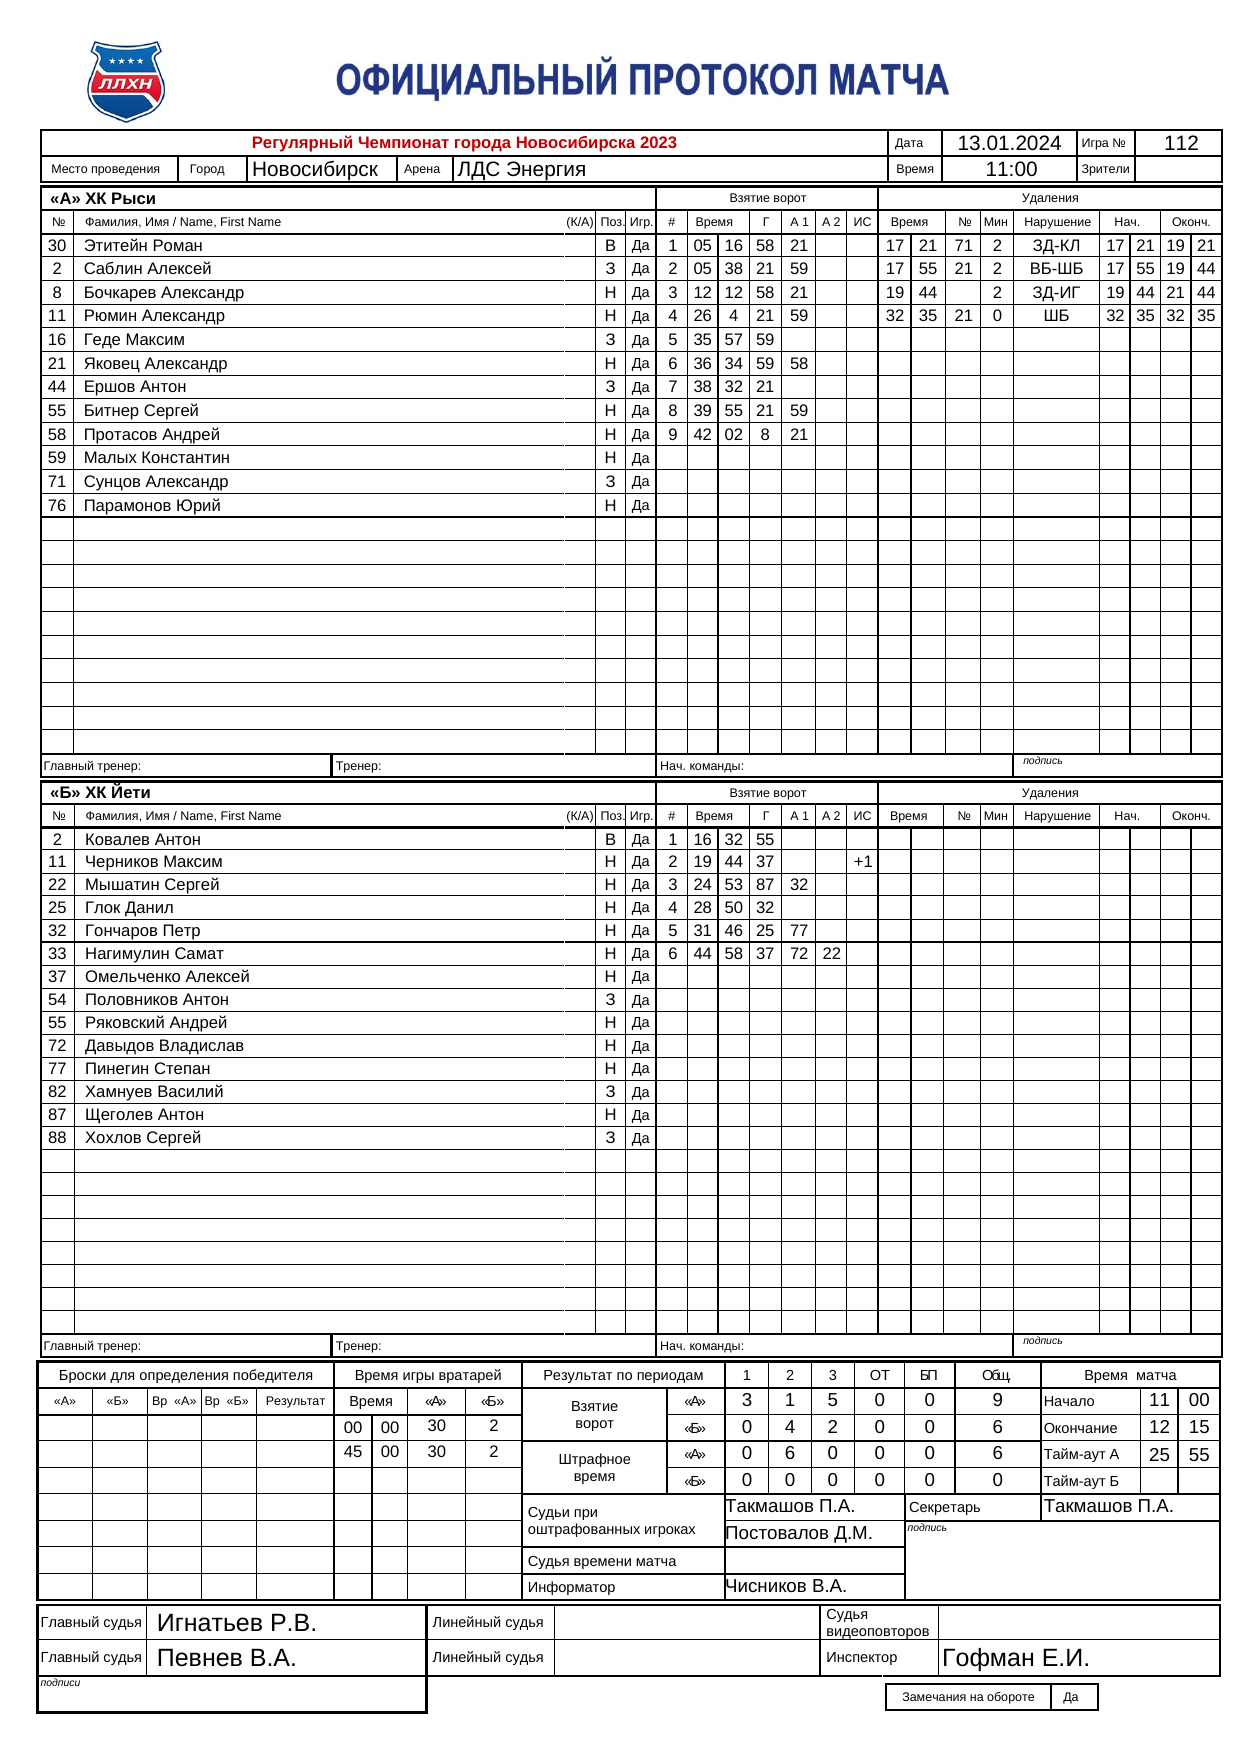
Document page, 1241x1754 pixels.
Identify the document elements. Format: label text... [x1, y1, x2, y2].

table_cell [1161, 1058, 1190, 1079]
table_cell [565, 588, 595, 611]
table_cell 37 [750, 850, 781, 872]
table_cell 32 [879, 305, 910, 327]
table_cell [565, 399, 595, 422]
table_cell [1192, 1219, 1221, 1241]
table_cell З [596, 1127, 625, 1149]
table_cell Тайм-аут А [1042, 1441, 1140, 1467]
table_header Время матча [1042, 1363, 1219, 1387]
table_cell [657, 683, 687, 706]
table_cell 57 [719, 328, 749, 351]
table_cell [750, 494, 781, 516]
table_cell [847, 1242, 877, 1264]
table_cell [688, 636, 717, 658]
table_cell 54 [42, 989, 74, 1011]
table_cell Нарушение [1014, 805, 1099, 826]
table_cell [202, 1521, 256, 1546]
table_cell [782, 1219, 815, 1241]
table_cell [1131, 1219, 1160, 1241]
table_cell [944, 1219, 980, 1241]
table_cell [1192, 1127, 1221, 1149]
table_cell [816, 423, 846, 445]
table_cell Главный тренер: [42, 1335, 330, 1356]
table_cell [1100, 659, 1129, 682]
table_cell [981, 707, 1013, 729]
table_cell 21 [750, 305, 781, 327]
table_cell [912, 874, 943, 895]
table_cell [912, 588, 945, 611]
table_cell [1192, 494, 1221, 516]
table_cell [981, 446, 1013, 469]
table_cell [879, 328, 910, 351]
table_cell [946, 281, 980, 303]
table_cell [1100, 1311, 1129, 1333]
table_cell [565, 989, 595, 1011]
table_cell [565, 659, 595, 682]
table_cell [981, 1219, 1013, 1241]
table_cell [981, 730, 1013, 753]
table_cell [1192, 1311, 1221, 1333]
table_cell Сунцов Александр [74, 470, 564, 493]
table_cell 44 [42, 376, 73, 398]
table_cell [1100, 707, 1129, 729]
table_cell [93, 1441, 147, 1467]
table_cell [1014, 352, 1099, 374]
table_cell [879, 1288, 910, 1310]
table_cell [816, 305, 846, 327]
table_cell [981, 943, 1013, 964]
table_cell [944, 1288, 980, 1310]
table_cell [1192, 1173, 1221, 1195]
table_cell [879, 470, 910, 493]
table_cell [1131, 1150, 1160, 1172]
table_cell 87 [750, 874, 781, 895]
table_cell 32 [719, 376, 749, 398]
table_header «Б» ХК Йети [42, 783, 655, 803]
table_cell Да [626, 446, 655, 469]
table_cell Главный тренер: [42, 755, 330, 776]
table_cell [816, 1288, 846, 1310]
table_cell Тренер: [333, 755, 655, 776]
table_cell [596, 730, 625, 753]
table_cell [1014, 1035, 1099, 1057]
table_cell [847, 730, 877, 753]
table_cell [688, 1127, 717, 1149]
table_cell [1014, 423, 1099, 445]
table_cell [750, 588, 781, 611]
table_cell [657, 1288, 687, 1310]
table_cell 0 [905, 1468, 954, 1493]
table_cell [816, 376, 846, 398]
table_cell [946, 612, 980, 634]
table_cell [847, 1219, 877, 1241]
table_cell [816, 920, 846, 941]
table_cell [565, 829, 595, 849]
table_cell 0 [956, 1468, 1040, 1493]
table_cell (К/А) [565, 805, 595, 826]
table_cell [565, 683, 595, 706]
table_cell [565, 1265, 595, 1287]
table_cell [1100, 1104, 1129, 1126]
table_cell 72 [782, 943, 815, 964]
table_cell ЛДС Энергия [454, 157, 887, 181]
table_cell [466, 1494, 521, 1520]
table_cell 34 [719, 352, 749, 374]
table_cell [750, 636, 781, 658]
table_cell [1192, 896, 1221, 918]
table_cell [1192, 518, 1221, 540]
table_cell [466, 1574, 521, 1599]
table_cell [782, 494, 815, 516]
table_cell [847, 305, 877, 327]
table_cell Судья видеоповторов [821, 1606, 938, 1639]
table_cell [782, 1104, 815, 1126]
table_cell [688, 966, 717, 987]
table_cell [912, 707, 945, 729]
table_cell [816, 612, 846, 634]
table_cell [688, 1150, 717, 1172]
table_cell [816, 1242, 846, 1264]
table_cell [847, 423, 877, 445]
table_cell [688, 1265, 717, 1287]
table_cell [1100, 1012, 1129, 1033]
table_cell 6 [956, 1442, 1040, 1467]
table_cell [148, 1521, 201, 1546]
table_cell [42, 518, 73, 540]
table_cell [946, 730, 980, 753]
table_cell Мин [981, 805, 1013, 826]
table_cell [688, 470, 717, 493]
table_cell [688, 446, 717, 469]
table_cell А 2 [816, 805, 846, 826]
table_cell [981, 1012, 1013, 1033]
table_cell [1161, 565, 1190, 587]
table_cell [879, 1196, 910, 1218]
table_cell [1131, 683, 1160, 706]
table_cell [74, 659, 564, 682]
table_cell 12 [1141, 1415, 1177, 1440]
table_cell [1131, 1081, 1160, 1103]
table_cell [1192, 588, 1221, 611]
table_cell [879, 1173, 910, 1195]
table_cell [1014, 1081, 1099, 1103]
table_cell [1161, 874, 1190, 895]
table_cell [1100, 1219, 1129, 1241]
table_cell [981, 470, 1013, 493]
table_cell [912, 896, 943, 918]
table_cell [847, 1127, 877, 1149]
table_cell 4 [657, 896, 687, 918]
table_cell [981, 850, 1013, 872]
table_header Удаления [879, 188, 1221, 209]
table_cell [1131, 966, 1160, 987]
table_cell 44 [912, 281, 945, 303]
table_cell [1014, 328, 1099, 351]
table_cell [1100, 541, 1129, 564]
table_cell [42, 1219, 74, 1241]
table_cell [1131, 612, 1160, 634]
table_cell [879, 707, 910, 729]
table_cell Штрафное время [523, 1442, 666, 1493]
table_cell [657, 446, 687, 469]
table_cell ВБ-ШБ [1014, 257, 1099, 280]
table_cell 38 [719, 257, 749, 280]
table_cell 17 [1100, 235, 1129, 256]
table_cell [657, 470, 687, 493]
table_cell [1014, 943, 1099, 964]
table_cell А 1 [782, 805, 815, 826]
table_cell [596, 636, 625, 658]
table_cell [42, 1150, 74, 1172]
table_cell [1131, 989, 1160, 1011]
table_cell [688, 1242, 717, 1264]
table_cell [565, 707, 595, 729]
table_cell [912, 829, 943, 849]
table_cell [1131, 1058, 1160, 1079]
table_cell [1131, 1035, 1160, 1057]
table_cell [42, 1196, 74, 1218]
table_cell [1131, 707, 1160, 729]
table_cell [1014, 1012, 1099, 1033]
table_cell [596, 518, 625, 540]
table_cell 2 [981, 257, 1013, 280]
table_cell 26 [688, 305, 717, 327]
table_cell [847, 659, 877, 682]
table_cell 5 [657, 920, 687, 941]
table_cell [1100, 966, 1129, 987]
table_cell [1100, 494, 1129, 516]
table_cell [847, 541, 877, 564]
table_cell # [657, 211, 687, 233]
table_cell Да [626, 399, 655, 422]
table_header Замечания на обороте [887, 1685, 1050, 1709]
table_cell [565, 920, 595, 941]
table_cell [74, 636, 564, 658]
table_cell [816, 235, 846, 256]
table_cell [879, 829, 910, 849]
table_cell [750, 446, 781, 469]
table_cell [782, 1058, 815, 1079]
table_cell [1014, 966, 1099, 987]
table_cell 82 [42, 1081, 74, 1103]
table_cell [1192, 850, 1221, 872]
table_cell [74, 541, 564, 564]
table_cell [1014, 470, 1099, 493]
table_cell 1 [657, 829, 687, 849]
table_cell [944, 829, 980, 849]
table_cell [1131, 352, 1160, 374]
table_cell [816, 683, 846, 706]
table_cell [946, 518, 980, 540]
table_cell [93, 1416, 147, 1440]
table_cell Взятие ворот [523, 1389, 666, 1440]
table_cell [657, 1311, 687, 1333]
table_cell [626, 659, 655, 682]
table_cell [1014, 1196, 1099, 1218]
table_cell [565, 612, 595, 634]
table_cell [1161, 494, 1190, 516]
table_cell 6 [769, 1442, 811, 1467]
table_cell [879, 874, 910, 895]
table_cell [879, 376, 910, 398]
table_cell [1100, 518, 1129, 540]
table_cell 59 [782, 305, 815, 327]
table_cell 21 [782, 423, 815, 445]
table_cell 21 [1161, 281, 1190, 303]
table_cell [879, 423, 910, 445]
table_cell [981, 612, 1013, 634]
table_cell [879, 352, 910, 374]
table_cell [75, 1242, 564, 1264]
table_cell Этитейн Роман [74, 235, 564, 256]
table_cell [148, 1494, 201, 1520]
table_cell [1100, 850, 1129, 872]
table_cell [257, 1441, 333, 1467]
table_cell [782, 1012, 815, 1033]
table_cell Бочкарев Александр [74, 281, 564, 303]
table_cell Игр. [626, 805, 655, 826]
table_cell [981, 1288, 1013, 1310]
table_cell Нач. команды: [657, 755, 1012, 776]
table_cell [879, 920, 910, 941]
table_cell [626, 1242, 655, 1264]
table_cell [1100, 829, 1129, 849]
table_cell [912, 1219, 943, 1241]
table_cell [1014, 850, 1099, 872]
table_cell [944, 1150, 980, 1172]
table_cell [1192, 1104, 1221, 1126]
table_cell [1192, 659, 1221, 682]
table_cell [981, 896, 1013, 918]
table_cell 05 [688, 257, 717, 280]
table_cell (К/А) [565, 211, 595, 233]
table_cell [750, 1058, 781, 1079]
table_cell 17 [1100, 257, 1129, 280]
table_cell [1014, 1104, 1099, 1126]
table_cell [782, 1311, 815, 1333]
table_cell [596, 683, 625, 706]
table_cell 46 [719, 920, 749, 941]
table_cell [42, 612, 73, 634]
table_cell [1100, 1150, 1129, 1172]
table_cell [42, 707, 73, 729]
table_cell [719, 1173, 749, 1195]
table_cell [1161, 943, 1190, 964]
table_cell [688, 1012, 717, 1033]
table_cell [719, 1058, 749, 1079]
table_cell Время [879, 805, 943, 826]
table_cell [847, 896, 877, 918]
table_cell [74, 588, 564, 611]
table_cell 37 [42, 966, 74, 987]
table_cell 77 [782, 920, 815, 941]
table_cell [816, 446, 846, 469]
table_cell 21 [750, 257, 781, 280]
table_cell Н [596, 1104, 625, 1126]
table_cell [1014, 683, 1099, 706]
table_cell [1131, 1127, 1160, 1149]
table_cell [257, 1494, 333, 1520]
table_cell [257, 1468, 333, 1493]
table_cell [1100, 1288, 1129, 1310]
table_cell [657, 541, 687, 564]
table_cell [944, 1035, 980, 1057]
table_cell А 2 [816, 211, 846, 233]
table_cell № [42, 211, 73, 233]
table_cell 1 [769, 1389, 811, 1413]
table_cell [1192, 1196, 1221, 1218]
table_cell [847, 920, 877, 941]
table_cell 19 [1161, 257, 1190, 280]
table_cell З [596, 328, 625, 351]
table_cell [719, 636, 749, 658]
table_cell 2 [42, 829, 74, 849]
table_cell [373, 1468, 407, 1493]
table_cell «А» [39, 1389, 92, 1413]
table_cell [657, 1196, 687, 1218]
table_cell 50 [719, 896, 749, 918]
table_cell [782, 896, 815, 918]
table_cell [1161, 683, 1190, 706]
table_cell З [596, 470, 625, 493]
table_cell [981, 966, 1013, 987]
table_cell [596, 565, 625, 587]
table_cell 0 [726, 1415, 768, 1440]
table_cell [816, 1127, 846, 1149]
table_cell [1131, 423, 1160, 445]
table_cell [335, 1468, 371, 1493]
table_cell [782, 1081, 815, 1103]
table_header Броски для определения победителя [39, 1363, 333, 1387]
table_cell [148, 1574, 201, 1599]
table_cell [1192, 966, 1221, 987]
table_cell [1131, 1196, 1160, 1218]
table_cell [1131, 829, 1160, 849]
table_cell [879, 541, 910, 564]
table_cell [565, 874, 595, 895]
table_cell [981, 659, 1013, 682]
table_cell [1131, 874, 1160, 895]
table_cell [944, 1173, 980, 1195]
table_cell [750, 1265, 781, 1287]
table_cell 2 [657, 850, 687, 872]
table_cell [626, 1311, 655, 1333]
table_cell [1014, 1058, 1099, 1079]
table_cell З [596, 376, 625, 398]
table_header «А» ХК Рыси [42, 188, 655, 209]
table_cell [981, 1058, 1013, 1079]
table_cell 58 [782, 352, 815, 374]
table_cell [74, 683, 564, 706]
table_cell [912, 1288, 943, 1310]
table_cell [626, 1150, 655, 1172]
table_cell 6 [657, 943, 687, 964]
table_cell 35 [688, 328, 717, 351]
table_cell Результат [257, 1389, 333, 1413]
table_cell 55 [1131, 257, 1160, 280]
table_cell Да [626, 989, 655, 1011]
table_cell 28 [688, 896, 717, 918]
table_cell 0 [812, 1468, 854, 1493]
table_cell [719, 446, 749, 469]
table_cell [719, 588, 749, 611]
table_cell [657, 707, 687, 729]
table_cell [912, 1058, 943, 1079]
table_cell [1161, 896, 1190, 918]
table_cell [335, 1494, 371, 1520]
table_cell 3 [657, 281, 687, 303]
table_cell 32 [42, 920, 74, 941]
table_cell 21 [750, 399, 781, 422]
table_cell [879, 659, 910, 682]
table_cell [879, 518, 910, 540]
table_cell 72 [42, 1035, 74, 1057]
table_cell [565, 470, 595, 493]
table_cell Игнатьев Р.В. [147, 1606, 425, 1639]
table_cell Парамонов Юрий [74, 494, 564, 516]
table_cell [1161, 966, 1190, 987]
table_cell [657, 1150, 687, 1172]
table_cell [657, 730, 687, 753]
table_cell Линейный судья [428, 1640, 554, 1675]
table_cell [1131, 376, 1160, 398]
table_cell [946, 683, 980, 706]
table_cell [42, 1265, 74, 1287]
table_cell [1136, 157, 1221, 181]
table_cell 00 [373, 1441, 407, 1467]
table_cell [565, 1288, 595, 1310]
table_cell [626, 1219, 655, 1241]
table_cell [879, 683, 910, 706]
table_cell [565, 1058, 595, 1079]
table_cell 8 [657, 399, 687, 422]
table_cell [688, 565, 717, 587]
table_cell Да [626, 943, 655, 964]
table_cell Да [626, 1058, 655, 1079]
table_cell [39, 1547, 92, 1573]
table_cell [719, 1265, 749, 1287]
table_cell [1131, 494, 1160, 516]
table_header 112 [1136, 131, 1221, 155]
table_cell [565, 1127, 595, 1149]
table_cell [816, 1150, 846, 1172]
table_cell 42 [688, 423, 717, 445]
table_cell [1131, 518, 1160, 540]
table_cell [1014, 1265, 1099, 1287]
table_cell [719, 1196, 749, 1218]
table_header Взятие ворот [657, 188, 877, 209]
table_cell [981, 376, 1013, 398]
table_cell [1161, 541, 1190, 564]
table_cell [93, 1547, 147, 1573]
table_cell [1161, 659, 1190, 682]
table_cell 0 [726, 1442, 768, 1467]
table_cell [42, 683, 73, 706]
table_cell [946, 707, 980, 729]
table_cell [555, 1640, 819, 1675]
table_cell 00 [335, 1416, 371, 1440]
table_cell [657, 494, 687, 516]
table_cell «А» [408, 1389, 465, 1413]
table_cell 00 [373, 1416, 407, 1440]
table_cell З [596, 1081, 625, 1103]
table_cell [944, 1081, 980, 1103]
table_cell [879, 943, 910, 964]
table_cell [257, 1547, 333, 1573]
table_cell Хохлов Сергей [75, 1127, 564, 1149]
table_cell [1161, 829, 1190, 849]
table_cell [1161, 376, 1190, 398]
table_cell [816, 1081, 846, 1103]
table_cell [816, 989, 846, 1011]
table_cell [1161, 588, 1190, 611]
table_cell [39, 1416, 92, 1440]
table_cell 31 [688, 920, 717, 941]
table_cell [912, 518, 945, 540]
table_cell [912, 423, 945, 445]
table_cell [1100, 328, 1129, 351]
table_cell [719, 1150, 749, 1172]
table_cell [1100, 470, 1129, 493]
table_cell [657, 565, 687, 587]
table_cell [912, 850, 943, 872]
table_cell [750, 1173, 781, 1195]
table_cell Фамилия, Имя / Name, First Name [75, 805, 565, 826]
table_cell 77 [42, 1058, 74, 1079]
table_cell 2 [981, 281, 1013, 303]
table_cell Нагимулин Самат [75, 943, 564, 964]
table_cell Тренер: [333, 1335, 655, 1356]
table_cell [657, 1058, 687, 1079]
table_cell [912, 328, 945, 351]
table_cell [596, 659, 625, 682]
table_cell 4 [657, 305, 687, 327]
table_cell [847, 874, 877, 895]
table_cell [688, 1196, 717, 1218]
table_cell [1014, 1219, 1099, 1241]
table_cell [1161, 1242, 1190, 1264]
table_cell [565, 352, 595, 374]
table_cell 44 [719, 850, 749, 872]
table_cell [1100, 1173, 1129, 1195]
table_cell [688, 1081, 717, 1103]
table_cell Омельченко Алексей [75, 966, 564, 987]
table_cell [912, 1242, 943, 1264]
table_cell «Б » [466, 1389, 521, 1413]
table_cell [1014, 494, 1099, 516]
table_cell [981, 352, 1013, 374]
table_cell [657, 588, 687, 611]
table_cell [912, 376, 945, 398]
table_cell [847, 707, 877, 729]
table_cell [688, 1219, 717, 1241]
table_cell Половников Антон [75, 989, 564, 1011]
table_cell [42, 565, 73, 587]
table_cell [1161, 920, 1190, 941]
table_cell [1161, 1196, 1190, 1218]
table_cell [1192, 352, 1221, 374]
table_cell 55 [42, 1012, 74, 1033]
table_cell [626, 683, 655, 706]
table_cell [565, 636, 595, 658]
table_cell 8 [42, 281, 73, 303]
table_cell [565, 1196, 595, 1218]
table_cell [1192, 683, 1221, 706]
table_cell [816, 829, 846, 849]
table_cell [1014, 896, 1099, 918]
table_cell [688, 1104, 717, 1126]
table_cell 19 [1161, 235, 1190, 256]
table_cell «Б» [668, 1468, 724, 1493]
table_header Дата [889, 131, 941, 155]
table_cell ЗД-КЛ [1014, 235, 1099, 256]
table_cell 55 [1179, 1441, 1219, 1467]
table_cell [912, 446, 945, 469]
table_cell [1192, 565, 1221, 587]
table_cell ШБ [1014, 305, 1099, 327]
table_cell [1100, 989, 1129, 1011]
table_cell [42, 636, 73, 658]
table_cell Линейный судья [428, 1606, 554, 1639]
table_cell [373, 1494, 407, 1520]
table_cell Вр «Б» [202, 1389, 256, 1413]
table_cell [148, 1441, 201, 1467]
table_cell [408, 1574, 465, 1599]
table_cell Н [596, 874, 625, 895]
table_cell [657, 518, 687, 540]
table_cell [565, 305, 595, 327]
table_cell [750, 1104, 781, 1126]
table_cell [847, 376, 877, 398]
table_cell [847, 1081, 877, 1103]
table_cell [944, 1058, 980, 1079]
table_cell [782, 707, 815, 729]
table_cell [1161, 1104, 1190, 1126]
table_cell [719, 1219, 749, 1241]
table_cell [596, 707, 625, 729]
table_cell [912, 1081, 943, 1103]
table_cell [981, 1104, 1013, 1126]
table_cell [847, 518, 877, 540]
table_cell [782, 588, 815, 611]
table_cell [626, 518, 655, 540]
table_cell [1161, 1173, 1190, 1195]
table_cell [626, 1196, 655, 1218]
table_cell № [42, 805, 74, 826]
table_cell 16 [42, 328, 73, 351]
table_cell 4 [719, 305, 749, 327]
table_cell Да [626, 494, 655, 516]
table_cell [75, 1150, 564, 1172]
table_cell [750, 683, 781, 706]
table_cell [1100, 1081, 1129, 1103]
table_cell 59 [782, 399, 815, 422]
table_cell [1131, 920, 1160, 941]
table_cell [1131, 1265, 1160, 1287]
table_cell [946, 423, 980, 445]
table_cell 19 [879, 281, 910, 303]
table_cell [816, 874, 846, 895]
table_cell [373, 1574, 407, 1599]
table_cell Да [626, 281, 655, 303]
table_cell [1100, 446, 1129, 469]
table_cell [750, 470, 781, 493]
table_cell [596, 1288, 625, 1310]
table_cell Н [596, 399, 625, 422]
table_cell 21 [750, 376, 781, 398]
table_cell [981, 920, 1013, 941]
table_cell [202, 1468, 256, 1493]
table_cell [42, 659, 73, 682]
table_cell [946, 494, 980, 516]
table_cell 02 [719, 423, 749, 445]
table_cell [1192, 541, 1221, 564]
table_cell Секретарь [906, 1495, 1040, 1520]
table_cell [946, 399, 980, 422]
table_cell [1100, 565, 1129, 587]
table_cell [74, 730, 564, 753]
table_cell [75, 1219, 564, 1241]
table_cell [981, 829, 1013, 849]
table_cell [912, 565, 945, 587]
table_cell [847, 1035, 877, 1057]
table_cell [688, 730, 717, 753]
table_cell 32 [1100, 305, 1129, 327]
table_cell [847, 829, 877, 849]
table_cell [1014, 376, 1099, 398]
table_cell [981, 1242, 1013, 1264]
table_cell [688, 989, 717, 1011]
table_cell 11 [1141, 1389, 1177, 1413]
table_cell [565, 235, 595, 256]
table_cell [944, 850, 980, 872]
table_cell Да [626, 257, 655, 280]
table_cell 33 [42, 943, 74, 964]
table_cell [1192, 1242, 1221, 1264]
table_cell Такмашов П.А. [1042, 1495, 1219, 1520]
table_cell Хамнуев Василий [75, 1081, 564, 1103]
table_cell [816, 1219, 846, 1241]
table_cell [883, 1677, 1220, 1681]
table_cell [912, 1265, 943, 1287]
table_cell [1192, 612, 1221, 634]
table_cell [879, 896, 910, 918]
table_cell [74, 612, 564, 634]
table_cell Главный судья [39, 1640, 146, 1675]
table_cell 59 [782, 257, 815, 280]
table_cell [1161, 1219, 1190, 1241]
table_cell [1131, 636, 1160, 658]
table_cell [565, 1081, 595, 1103]
table_cell [944, 943, 980, 964]
table_cell В [596, 829, 625, 849]
table_cell [750, 1127, 781, 1149]
table_cell [257, 1416, 333, 1440]
table_cell [782, 470, 815, 493]
table_cell 37 [750, 943, 781, 964]
table_cell [750, 966, 781, 987]
table_cell Поз. [596, 211, 625, 233]
table_cell [202, 1441, 256, 1467]
table_cell [596, 1219, 625, 1241]
table_cell [596, 588, 625, 611]
table_cell [1014, 612, 1099, 634]
table_cell [847, 588, 877, 611]
table_cell Время [889, 157, 941, 181]
table_cell [596, 541, 625, 564]
table_cell [847, 565, 877, 587]
table_cell [1192, 1035, 1221, 1057]
table_cell [847, 1058, 877, 1079]
table_cell [74, 565, 564, 587]
table_cell 55 [912, 257, 945, 280]
table_cell [1192, 423, 1221, 445]
table_header Результат по периодам [523, 1363, 724, 1387]
table_cell [847, 1265, 877, 1287]
table_cell [74, 707, 564, 729]
table_cell [782, 730, 815, 753]
table_cell [1100, 1127, 1129, 1149]
table_cell Игр. [626, 211, 655, 233]
table_cell [688, 1035, 717, 1057]
table_cell [626, 541, 655, 564]
table_cell [750, 659, 781, 682]
table_cell [944, 1196, 980, 1218]
table_cell Да [626, 896, 655, 918]
table_cell 0 [905, 1442, 954, 1467]
table_cell [596, 1196, 625, 1218]
table_cell Яковец Александр [74, 352, 564, 374]
table_cell [847, 281, 877, 303]
table_cell [816, 399, 846, 422]
table_cell [93, 1521, 147, 1546]
table_cell [1192, 920, 1221, 941]
table_cell [1161, 470, 1190, 493]
table_cell [946, 352, 980, 374]
table_cell [257, 1521, 333, 1546]
table_cell [1131, 1012, 1160, 1033]
table_cell 71 [946, 235, 980, 256]
table_cell [750, 541, 781, 564]
table_cell +1 [847, 850, 877, 872]
table_cell [1014, 588, 1099, 611]
table_cell [1192, 446, 1221, 469]
table_cell 21 [782, 235, 815, 256]
table_cell 3 [726, 1389, 768, 1413]
table_cell Нач. [1100, 805, 1160, 826]
table_cell [782, 989, 815, 1011]
table_cell [879, 612, 910, 634]
table_cell [912, 1012, 943, 1033]
table_cell [816, 494, 846, 516]
table_cell [719, 1104, 749, 1126]
table_cell [750, 707, 781, 729]
table_cell 0 [726, 1468, 768, 1493]
table_header БП [905, 1363, 954, 1387]
table_cell Арена [398, 157, 452, 181]
table_cell 44 [1192, 257, 1221, 280]
table_cell [75, 1265, 564, 1287]
table_cell Н [596, 850, 625, 872]
table_cell Такмашов П.А. [726, 1495, 904, 1520]
table_cell [1014, 446, 1099, 469]
table_cell [565, 1219, 595, 1241]
table_cell [879, 1035, 910, 1057]
table_cell [688, 1173, 717, 1195]
table_cell 19 [688, 850, 717, 872]
table_cell [1192, 707, 1221, 729]
table_cell [912, 352, 945, 374]
table_cell [565, 730, 595, 753]
table_cell 0 [855, 1389, 904, 1413]
table_cell [202, 1416, 256, 1440]
table_cell [944, 1012, 980, 1033]
table_cell [688, 541, 717, 564]
table_cell [1192, 1150, 1221, 1172]
table_cell 21 [946, 305, 980, 327]
table_cell 36 [688, 352, 717, 374]
table_cell [1161, 850, 1190, 872]
table_cell [879, 1081, 910, 1103]
table_cell [1014, 636, 1099, 658]
table_cell № [946, 211, 980, 233]
table_cell Пинегин Степан [75, 1058, 564, 1079]
table_cell [816, 328, 846, 351]
table_cell [782, 565, 815, 587]
table_cell [408, 1468, 465, 1493]
table_header Да [1052, 1685, 1097, 1709]
table_cell Окончание [1042, 1415, 1140, 1440]
table_cell Н [596, 305, 625, 327]
table_cell 11 [42, 305, 73, 327]
table_cell [782, 683, 815, 706]
table_cell 21 [946, 257, 980, 280]
table_cell Вр «А» [148, 1389, 201, 1413]
table_cell [373, 1521, 407, 1546]
table_cell [565, 376, 595, 398]
table_cell [1131, 399, 1160, 422]
table_cell [981, 1127, 1013, 1149]
table_cell Протасов Андрей [74, 423, 564, 445]
table_cell [657, 1012, 687, 1033]
table_cell [981, 423, 1013, 445]
table_cell [719, 494, 749, 516]
table_cell Нарушение [1014, 211, 1099, 233]
table_cell # [657, 805, 687, 826]
table_cell [1014, 1311, 1099, 1333]
table_cell [816, 257, 846, 280]
table_cell [912, 659, 945, 682]
table_cell [981, 541, 1013, 564]
table_cell 21 [1131, 235, 1160, 256]
table_cell ЗД-ИГ [1014, 281, 1099, 303]
table_cell [847, 1311, 877, 1333]
table_cell [1161, 1265, 1190, 1287]
table_cell [1014, 518, 1099, 540]
table_cell [912, 1104, 943, 1126]
table_cell [912, 920, 943, 941]
table_cell [1161, 518, 1190, 540]
table_cell [1014, 874, 1099, 895]
table_cell [42, 541, 73, 564]
table_cell [1192, 943, 1221, 964]
table_cell [74, 518, 564, 540]
table_cell 0 [905, 1415, 954, 1440]
table_cell [750, 612, 781, 634]
table_cell [879, 636, 910, 658]
table_cell [1131, 541, 1160, 564]
table_cell 0 [812, 1442, 854, 1467]
table_cell [912, 612, 945, 634]
table_cell [565, 257, 595, 280]
table_cell [750, 1288, 781, 1310]
table_cell [39, 1521, 92, 1546]
table_cell 1 [657, 235, 687, 256]
table_cell [1014, 1127, 1099, 1149]
table_cell Н [596, 920, 625, 941]
table_cell 8 [750, 423, 781, 445]
table_cell [782, 518, 815, 540]
table_cell [1131, 565, 1160, 587]
table_cell Да [626, 1035, 655, 1057]
table_cell [42, 1311, 74, 1333]
table_cell [657, 636, 687, 658]
table_cell [847, 399, 877, 422]
table_cell 76 [42, 494, 73, 516]
table_cell [626, 730, 655, 753]
table_cell [847, 257, 877, 280]
table_cell [719, 612, 749, 634]
table_cell [565, 1173, 595, 1195]
table_cell [565, 1242, 595, 1264]
table_cell Н [596, 1035, 625, 1057]
table_cell [42, 730, 73, 753]
table_cell [257, 1574, 333, 1599]
table_cell [816, 730, 846, 753]
table_cell [1131, 1242, 1160, 1264]
table_cell [847, 328, 877, 351]
table_cell [1131, 1311, 1160, 1333]
table_cell [816, 281, 846, 303]
table_cell Новосибирск [248, 157, 396, 181]
table_cell [565, 328, 595, 351]
table_cell [782, 328, 815, 351]
table_cell [981, 399, 1013, 422]
table_cell 45 [335, 1441, 371, 1467]
table_cell [1100, 1265, 1129, 1287]
table_cell [782, 1127, 815, 1149]
table_cell [1141, 1468, 1177, 1493]
table_cell [782, 659, 815, 682]
table_cell [408, 1547, 465, 1573]
table_cell [816, 1196, 846, 1218]
table_cell Время [335, 1389, 407, 1413]
table_cell [912, 470, 945, 493]
table_cell [816, 352, 846, 374]
table_cell 12 [688, 281, 717, 303]
table_cell [1131, 943, 1160, 964]
table_cell [657, 1219, 687, 1241]
table_cell [816, 707, 846, 729]
table_cell «Б» [668, 1415, 724, 1440]
table_cell [1161, 989, 1190, 1011]
table_cell [1131, 730, 1160, 753]
table_cell [626, 636, 655, 658]
table_cell «Б» [93, 1389, 147, 1413]
table_cell Начало [1042, 1389, 1140, 1413]
table_cell [816, 518, 846, 540]
table_cell [596, 612, 625, 634]
table_cell [1014, 920, 1099, 941]
table_cell Рюмин Александр [74, 305, 564, 327]
table_cell [847, 1288, 877, 1310]
table_cell Да [626, 966, 655, 987]
table_cell [782, 541, 815, 564]
table_cell [879, 989, 910, 1011]
table_cell [626, 1173, 655, 1195]
table_cell [1014, 707, 1099, 729]
table_cell Да [626, 1127, 655, 1149]
table_cell [750, 1081, 781, 1103]
table_cell [1192, 636, 1221, 658]
table_cell [626, 612, 655, 634]
table_cell [981, 1196, 1013, 1218]
table_cell [944, 1242, 980, 1264]
table_cell [657, 1242, 687, 1264]
table_cell [626, 1288, 655, 1310]
table_cell [816, 1104, 846, 1126]
table_cell 38 [688, 376, 717, 398]
table_cell [879, 1242, 910, 1264]
table_cell [750, 1219, 781, 1241]
table_cell Ковалев Антон [75, 829, 564, 849]
table_cell [42, 1288, 74, 1310]
table_cell 58 [719, 943, 749, 964]
table_cell 22 [42, 874, 74, 895]
table_cell [1192, 1265, 1221, 1287]
table_cell 15 [1179, 1415, 1219, 1440]
table_cell [879, 730, 910, 753]
table_cell [912, 1196, 943, 1218]
table_cell [1100, 730, 1129, 753]
table_cell 2 [981, 235, 1013, 256]
table_cell 35 [1192, 305, 1221, 327]
table_cell Место проведения [42, 157, 177, 181]
table_cell [816, 1173, 846, 1195]
table_cell Щеголев Антон [75, 1104, 564, 1126]
table_cell [408, 1521, 465, 1546]
table_cell [335, 1521, 371, 1546]
table_cell ИС [847, 805, 877, 826]
table_cell [1014, 565, 1099, 587]
table_cell [847, 235, 877, 256]
table_cell [1192, 1012, 1221, 1033]
table_cell [1131, 470, 1160, 493]
table_cell [565, 281, 595, 303]
table_cell [565, 494, 595, 516]
table_cell [565, 446, 595, 469]
table_cell 11:00 [943, 157, 1076, 181]
table_cell 55 [719, 399, 749, 422]
table_cell [726, 1548, 904, 1573]
table_cell [816, 588, 846, 611]
table_cell [750, 1242, 781, 1264]
table_cell 39 [688, 399, 717, 422]
table_cell [1192, 1058, 1221, 1079]
table_cell [1100, 896, 1129, 918]
table_cell 59 [42, 446, 73, 469]
table_cell [879, 1012, 910, 1033]
table_cell [912, 636, 945, 658]
table_cell [944, 1265, 980, 1287]
table_cell [946, 541, 980, 564]
table_cell [719, 565, 749, 587]
table_cell [782, 376, 815, 398]
table_cell Время [879, 211, 945, 233]
table_cell З [596, 257, 625, 280]
table_cell [373, 1547, 407, 1573]
table_cell Г [750, 211, 781, 233]
table_cell [1161, 1150, 1190, 1172]
table_cell [816, 896, 846, 918]
table_cell [912, 730, 945, 753]
table_cell 17 [879, 257, 910, 280]
table_cell [1100, 1196, 1129, 1218]
table_cell Да [626, 470, 655, 493]
table_cell [148, 1547, 201, 1573]
table_cell [782, 850, 815, 872]
table_cell Фамилия, Имя / Name, First Name [74, 211, 565, 233]
table_cell [1131, 446, 1160, 469]
table_cell [944, 1127, 980, 1149]
table_cell «А» [668, 1442, 724, 1467]
table_cell [719, 1242, 749, 1264]
table_cell [565, 850, 595, 872]
table_cell [466, 1547, 521, 1573]
table_cell [1131, 328, 1160, 351]
table_cell 71 [42, 470, 73, 493]
table_cell [1100, 399, 1129, 422]
table_cell [657, 1035, 687, 1057]
table_cell 2 [812, 1415, 854, 1440]
table_cell Мышатин Сергей [75, 874, 564, 895]
table_cell [912, 1173, 943, 1195]
table_cell [847, 1104, 877, 1126]
table_cell 30 [42, 235, 73, 256]
table_cell Судья времени матча [523, 1548, 724, 1573]
table_cell Нач. [1100, 211, 1160, 233]
table_cell [782, 1242, 815, 1264]
table_cell [750, 518, 781, 540]
table_cell Да [626, 423, 655, 445]
table_cell [816, 1265, 846, 1287]
table_cell [847, 470, 877, 493]
table_cell Да [626, 1081, 655, 1103]
table_cell [1100, 1242, 1129, 1264]
table_cell [912, 943, 943, 964]
table_cell Постовалов Д.М. [726, 1521, 904, 1546]
table_cell Певнев В.А. [147, 1640, 425, 1675]
table_cell 21 [1192, 235, 1221, 256]
table_cell 32 [719, 829, 749, 849]
table_cell [719, 470, 749, 493]
table_cell Давыдов Владислав [75, 1035, 564, 1057]
table_cell [946, 470, 980, 493]
table_cell [1192, 328, 1221, 351]
table_cell [75, 1311, 564, 1333]
table_cell Оконч. [1161, 805, 1221, 826]
table_cell [657, 1173, 687, 1195]
table_cell [847, 636, 877, 658]
table_cell 5 [812, 1389, 854, 1413]
table_cell [879, 494, 910, 516]
table_cell [657, 659, 687, 682]
table_cell 44 [688, 943, 717, 964]
table_cell [719, 1127, 749, 1149]
table_cell [946, 565, 980, 587]
table_cell [847, 1012, 877, 1033]
table_cell [1131, 850, 1160, 872]
table_header Взятие ворот [657, 783, 877, 803]
table_cell [596, 1311, 625, 1333]
table_cell Да [626, 352, 655, 374]
table_cell [1161, 1081, 1190, 1103]
table_cell 0 [905, 1389, 954, 1413]
table_cell [981, 1173, 1013, 1195]
table_cell З [596, 989, 625, 1011]
table_cell [596, 1173, 625, 1195]
table_cell [1014, 399, 1099, 422]
table_cell [1192, 1288, 1221, 1310]
table_cell [750, 565, 781, 587]
table_cell [93, 1468, 147, 1493]
table_cell Да [626, 235, 655, 256]
table_cell Инспектор [821, 1640, 938, 1675]
table_cell [1192, 989, 1221, 1011]
table_cell [912, 541, 945, 564]
table_cell [1192, 470, 1221, 493]
table_cell [847, 989, 877, 1011]
table_cell [565, 518, 595, 540]
table_cell Да [626, 328, 655, 351]
table_cell 53 [719, 874, 749, 895]
table_cell 0 [855, 1442, 904, 1467]
table_cell [816, 565, 846, 587]
table_cell [946, 376, 980, 398]
table_cell подписи [39, 1677, 425, 1711]
table_cell [879, 850, 910, 872]
table_cell [944, 896, 980, 918]
table_cell Да [626, 1012, 655, 1033]
table_cell [626, 1265, 655, 1287]
table_cell 25 [1141, 1441, 1177, 1467]
table_cell Время [688, 211, 749, 233]
table_cell подпись [1014, 1335, 1221, 1356]
table_cell Черников Максим [75, 850, 564, 872]
table_cell [1100, 612, 1129, 634]
table_cell [1100, 920, 1129, 941]
table_cell [596, 1242, 625, 1264]
picture [5, 28, 1179, 129]
table_cell [847, 1150, 877, 1172]
table_cell Ряковский Андрей [75, 1012, 564, 1033]
table_cell [466, 1468, 521, 1493]
table_cell [1100, 1035, 1129, 1057]
table_cell [912, 399, 945, 422]
table_cell [719, 1012, 749, 1033]
table_cell [657, 1127, 687, 1149]
table_cell 58 [42, 423, 73, 445]
table_cell [1100, 636, 1129, 658]
table_cell [944, 920, 980, 941]
table_cell [847, 1173, 877, 1195]
table_cell 88 [42, 1127, 74, 1149]
table_cell [1192, 399, 1221, 422]
table_cell [626, 565, 655, 587]
table_cell [782, 829, 815, 849]
table_cell [1161, 612, 1190, 634]
table_cell [1161, 446, 1190, 469]
table_cell [626, 588, 655, 611]
table_cell [912, 1035, 943, 1057]
table_cell [1161, 1288, 1190, 1310]
table_cell [879, 1150, 910, 1172]
table_cell 0 [855, 1468, 904, 1493]
table_cell [912, 1150, 943, 1172]
table_cell [148, 1416, 201, 1440]
table_cell [981, 1265, 1013, 1287]
table_cell [981, 565, 1013, 587]
table_cell 59 [750, 352, 781, 374]
table_cell Н [596, 281, 625, 303]
table_cell Да [626, 850, 655, 872]
table_cell [912, 494, 945, 516]
table_cell [466, 1521, 521, 1546]
table_cell [202, 1494, 256, 1520]
table_cell [944, 1104, 980, 1126]
table_cell [816, 1012, 846, 1033]
table_cell [565, 423, 595, 445]
table_cell [782, 1150, 815, 1172]
table_cell 6 [657, 352, 687, 374]
table_cell Н [596, 943, 625, 964]
table_cell 59 [750, 328, 781, 351]
table_cell [719, 1311, 749, 1333]
table_cell 58 [750, 235, 781, 256]
table_cell [1131, 896, 1160, 918]
table_cell Гофман Е.И. [939, 1640, 1219, 1675]
table_cell [657, 1104, 687, 1126]
table_cell 3 [657, 874, 687, 895]
table_cell [1161, 636, 1190, 658]
table_cell [750, 730, 781, 753]
table_cell [782, 1196, 815, 1218]
table_cell В [596, 235, 625, 256]
table_cell Н [596, 423, 625, 445]
table_cell Н [596, 966, 625, 987]
table_cell Время [688, 805, 749, 826]
table_cell [782, 1035, 815, 1057]
table_cell 55 [42, 399, 73, 422]
table_cell [565, 1012, 595, 1033]
table_cell [879, 588, 910, 611]
table_cell [879, 966, 910, 987]
table_cell 16 [688, 829, 717, 849]
table_cell [981, 518, 1013, 540]
table_cell Мин [981, 211, 1013, 233]
table_cell [879, 1127, 910, 1149]
table_cell 25 [750, 920, 781, 941]
table_cell [879, 1265, 910, 1287]
table_cell Глок Данил [75, 896, 564, 918]
table_cell [202, 1547, 256, 1573]
table_cell [782, 446, 815, 469]
table_cell [879, 1104, 910, 1126]
table_cell Чисников В.А. [726, 1575, 904, 1599]
table_cell [719, 966, 749, 987]
table_cell [1161, 1311, 1190, 1333]
table_cell [816, 1058, 846, 1079]
table_cell [750, 1196, 781, 1218]
table_cell [981, 328, 1013, 351]
table_cell [565, 943, 595, 964]
table_cell 17 [879, 235, 910, 256]
table_header Удаления [879, 783, 1221, 803]
table_cell [1161, 1127, 1190, 1149]
table_cell [847, 683, 877, 706]
table_cell [335, 1574, 371, 1599]
table_cell [847, 943, 877, 964]
table_cell Информатор [523, 1575, 724, 1599]
table_cell [626, 707, 655, 729]
table_cell [565, 1150, 595, 1172]
table_header 13.01.2024 [943, 131, 1076, 155]
table_cell [782, 1173, 815, 1195]
table_header Общ. [956, 1363, 1040, 1387]
table_cell [719, 541, 749, 564]
table_cell Да [626, 376, 655, 398]
table_cell 32 [750, 896, 781, 918]
table_cell [1014, 1150, 1099, 1172]
table_cell подпись [1014, 755, 1221, 776]
table_cell [596, 1150, 625, 1172]
table_cell [688, 659, 717, 682]
table_cell [75, 1288, 564, 1310]
table_cell 2 [42, 257, 73, 280]
table_cell Поз. [596, 805, 625, 826]
table_cell [42, 1173, 74, 1195]
table_cell [750, 1012, 781, 1033]
table_cell [565, 1311, 595, 1333]
table_cell [847, 1196, 877, 1218]
table_cell 5 [657, 328, 687, 351]
table_cell [565, 541, 595, 564]
table_cell [1100, 943, 1129, 964]
table_cell [879, 399, 910, 422]
table_cell [847, 966, 877, 987]
table_cell [912, 1311, 943, 1333]
table_cell 22 [816, 943, 846, 964]
table_cell ИС [847, 211, 877, 233]
table_cell [148, 1468, 201, 1493]
table_cell 35 [912, 305, 945, 327]
table_cell 12 [719, 281, 749, 303]
table_cell Н [596, 352, 625, 374]
table_cell [981, 989, 1013, 1011]
table_cell [1179, 1468, 1219, 1493]
table_cell Да [626, 829, 655, 849]
table_cell Да [626, 305, 655, 327]
table_cell [1161, 328, 1190, 351]
table_cell [1131, 588, 1160, 611]
table_cell 30 [408, 1416, 465, 1440]
table_cell [879, 1219, 910, 1241]
table_cell [39, 1494, 92, 1520]
table_header 1 [726, 1363, 768, 1387]
table_cell 0 [981, 305, 1013, 327]
table_cell Главный судья [39, 1606, 146, 1639]
table_cell Ершов Антон [74, 376, 564, 398]
table_cell 19 [1100, 281, 1129, 303]
table_cell 58 [750, 281, 781, 303]
table_cell [981, 494, 1013, 516]
table_cell [847, 352, 877, 374]
table_cell [688, 707, 717, 729]
table_header 2 [769, 1363, 811, 1387]
table_cell [565, 966, 595, 987]
table_cell [719, 683, 749, 706]
table_cell [1014, 829, 1099, 849]
table_cell 05 [688, 235, 717, 256]
table_cell 21 [782, 281, 815, 303]
table_cell 00 [1179, 1389, 1219, 1413]
table_cell [946, 446, 980, 469]
table_cell [688, 1311, 717, 1333]
table_cell [555, 1606, 819, 1639]
table_cell [944, 1311, 980, 1333]
table_cell 32 [1161, 305, 1190, 327]
table_cell 0 [855, 1415, 904, 1440]
table_cell Битнер Сергей [74, 399, 564, 422]
table_cell [946, 659, 980, 682]
table_cell [1131, 659, 1160, 682]
table_cell [981, 636, 1013, 658]
table_cell [42, 1242, 74, 1264]
table_cell [816, 636, 846, 658]
table_cell Оконч. [1161, 211, 1221, 233]
table_cell [42, 588, 73, 611]
table_cell [1100, 352, 1129, 374]
table_cell [688, 1058, 717, 1079]
table_cell [816, 541, 846, 564]
table_cell 32 [782, 874, 815, 895]
table_cell [93, 1574, 147, 1599]
table_cell [1014, 989, 1099, 1011]
table_cell Нач. команды: [657, 1335, 1012, 1356]
table_cell [408, 1494, 465, 1520]
table_cell 2 [466, 1416, 521, 1440]
table_header Регулярный Чемпионат города Новосибирска 2023 [42, 131, 887, 155]
table_cell [719, 707, 749, 729]
table_cell 55 [750, 829, 781, 849]
table_cell [1161, 399, 1190, 422]
table_cell [816, 1035, 846, 1057]
table_cell [565, 565, 595, 587]
table_cell 24 [688, 874, 717, 895]
table_cell [946, 328, 980, 351]
table_cell [750, 1311, 781, 1333]
table_cell [719, 989, 749, 1011]
table_cell [847, 446, 877, 469]
table_cell 16 [719, 235, 749, 256]
table_cell [946, 588, 980, 611]
table_cell [565, 1035, 595, 1057]
table_cell [981, 1035, 1013, 1057]
table_cell [879, 446, 910, 469]
table_cell [981, 1311, 1013, 1333]
table_cell [1192, 829, 1221, 849]
table_cell [1100, 1058, 1129, 1079]
table_cell [688, 612, 717, 634]
table_cell [782, 636, 815, 658]
table_cell [688, 588, 717, 611]
table_cell Да [626, 1104, 655, 1126]
table_cell [782, 612, 815, 634]
table_cell [981, 588, 1013, 611]
table_cell Гончаров Петр [75, 920, 564, 941]
table_cell 4 [769, 1415, 811, 1440]
table_cell [428, 1677, 882, 1711]
table_cell 44 [1131, 281, 1160, 303]
table_cell [912, 989, 943, 1011]
table_cell «А» [668, 1389, 724, 1413]
table_cell 25 [42, 896, 74, 918]
table_cell [1161, 1035, 1190, 1057]
table_cell [816, 850, 846, 872]
table_cell А 1 [782, 211, 815, 233]
table_cell [750, 989, 781, 1011]
table_cell [944, 966, 980, 987]
table_cell 2 [466, 1441, 521, 1467]
table_cell 9 [657, 423, 687, 445]
table_cell [1161, 730, 1190, 753]
table_cell [912, 966, 943, 987]
table_cell 35 [1131, 305, 1160, 327]
table_cell [879, 1311, 910, 1333]
table_cell [688, 518, 717, 540]
table_cell [657, 1265, 687, 1287]
table_cell [1192, 730, 1221, 753]
table_cell [719, 1035, 749, 1057]
table_cell [750, 1150, 781, 1172]
table_cell [816, 1311, 846, 1333]
table_cell Саблин Алексей [74, 257, 564, 280]
table_cell [39, 1468, 92, 1493]
table_cell Судьи при оштрафованных игроках [523, 1495, 724, 1546]
table_cell [944, 989, 980, 1011]
table_cell [939, 1606, 1219, 1639]
table_cell [981, 1150, 1013, 1172]
table_cell [912, 1127, 943, 1149]
table_cell [981, 1081, 1013, 1103]
table_cell [596, 1265, 625, 1287]
table_cell [1100, 423, 1129, 445]
table_cell [657, 966, 687, 987]
table_cell [946, 636, 980, 658]
table_header Игра № [1078, 131, 1134, 155]
table_cell [816, 659, 846, 682]
table_cell [719, 659, 749, 682]
table_cell 6 [956, 1415, 1040, 1440]
table_cell Н [596, 1012, 625, 1033]
table_cell [688, 1288, 717, 1310]
table_cell [688, 683, 717, 706]
table_cell Н [596, 494, 625, 516]
table_cell [75, 1196, 564, 1218]
table_cell [981, 874, 1013, 895]
table_cell 7 [657, 376, 687, 398]
table_cell [1100, 376, 1129, 398]
table_cell [719, 1288, 749, 1310]
table_cell [719, 1081, 749, 1103]
table_cell [1192, 874, 1221, 895]
table_cell [879, 1058, 910, 1079]
table_cell [1131, 1104, 1160, 1126]
table_cell Н [596, 1058, 625, 1079]
table_header Время игры вратарей [335, 1363, 521, 1387]
table_cell [1100, 588, 1129, 611]
table_cell [657, 1081, 687, 1103]
table_cell [1099, 1682, 1220, 1711]
table_cell Да [626, 920, 655, 941]
table_cell 21 [912, 235, 945, 256]
table_cell [879, 565, 910, 587]
table_cell [750, 1035, 781, 1057]
table_cell 21 [42, 352, 73, 374]
table_cell 9 [956, 1389, 1040, 1413]
table_cell [565, 1104, 595, 1126]
table_cell [39, 1574, 92, 1599]
table_cell Н [596, 446, 625, 469]
table_cell [1192, 1081, 1221, 1103]
table_cell Да [626, 874, 655, 895]
table_cell [847, 612, 877, 634]
table_cell [782, 1288, 815, 1310]
table_cell [688, 494, 717, 516]
table_cell [1014, 541, 1099, 564]
table_cell Зрители [1078, 157, 1134, 181]
table_cell 87 [42, 1104, 74, 1126]
table_cell № [944, 805, 980, 826]
table_cell 11 [42, 850, 74, 872]
table_cell [1131, 1288, 1160, 1310]
table_cell 2 [657, 257, 687, 280]
table_cell [565, 896, 595, 918]
table_cell [657, 612, 687, 634]
table_cell [1014, 659, 1099, 682]
table_cell [657, 989, 687, 1011]
table_cell [944, 874, 980, 895]
table_cell 44 [1192, 281, 1221, 303]
table_cell [1100, 683, 1129, 706]
table_cell [1014, 1173, 1099, 1195]
table_cell Г [750, 805, 781, 826]
table_cell [335, 1547, 371, 1573]
table_cell [782, 966, 815, 987]
table_cell [1161, 1012, 1190, 1033]
table_cell [1131, 1173, 1160, 1195]
table_cell Н [596, 896, 625, 918]
table_cell 30 [408, 1441, 465, 1467]
table_cell [847, 494, 877, 516]
table_cell Малых Константин [74, 446, 564, 469]
table_cell [816, 966, 846, 987]
table_header 3 [812, 1363, 854, 1387]
table_cell [1161, 423, 1190, 445]
table_cell [202, 1574, 256, 1599]
table_cell [1161, 707, 1190, 729]
table_cell Тайм-аут Б [1042, 1468, 1140, 1493]
table_cell [75, 1173, 564, 1195]
table_cell [1100, 874, 1129, 895]
table_header ОТ [855, 1363, 904, 1387]
table_cell [719, 518, 749, 540]
table_cell [782, 1265, 815, 1287]
table_cell [1014, 730, 1099, 753]
table_cell [1192, 376, 1221, 398]
table_cell [981, 683, 1013, 706]
table_cell [719, 730, 749, 753]
table_cell [93, 1494, 147, 1520]
table_cell Геде Максим [74, 328, 564, 351]
table_cell 0 [769, 1468, 811, 1493]
table_cell [816, 470, 846, 493]
table_cell Город [179, 157, 246, 181]
table_cell [39, 1441, 92, 1467]
table_cell [912, 683, 945, 706]
table_cell [1161, 352, 1190, 374]
table_cell [1014, 1288, 1099, 1310]
table_cell подпись [906, 1522, 1219, 1599]
table_cell [1014, 1242, 1099, 1264]
